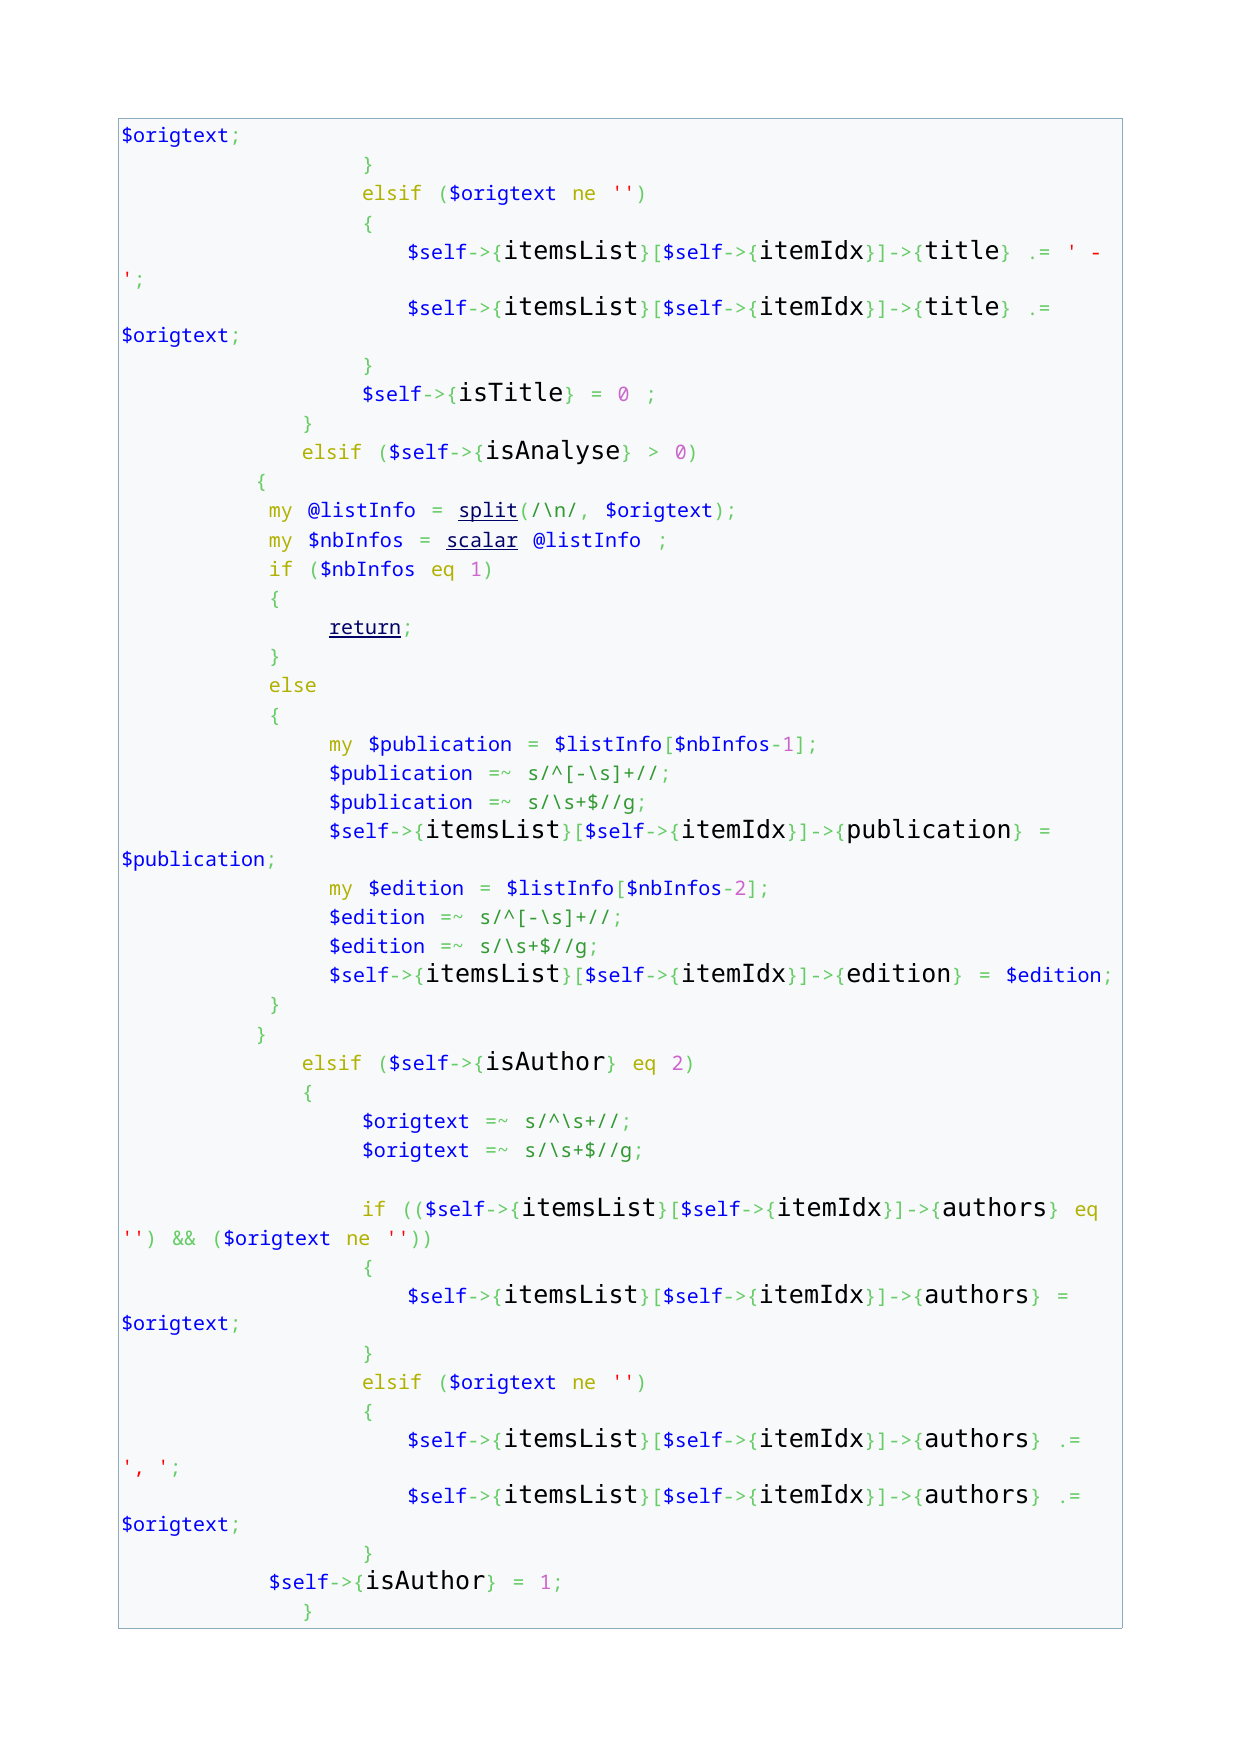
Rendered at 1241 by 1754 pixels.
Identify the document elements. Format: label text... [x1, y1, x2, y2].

table_header $origtext; } elsif ($origtext ne '') { $self->{itemsList}[$self->{itemIdx}]->{title} .= ' - '; $self->{itemsList}[$self->{itemIdx}]->{title} .= $origtext; } $self->{isTitle} = 0 ; } elsif ($self->{isAnalyse} > 0) { my @listInfo = split(/\n/, $origtext); my $nbInfos = scalar @listInfo ; if ($nbInfos eq 1) { return; } else { my $publication = $listInfo[$nbInfos-1]; $publication =~ s/^[-\s]+//; $publication =~ s/\s+$//g; $self->{itemsList}[$self->{itemIdx}]->{publication} = $publication; my $edition = $listInfo[$nbInfos-2]; $edition =~ s/^[-\s]+//; $edition =~ s/\s+$//g; $self->{itemsList}[$self->{itemIdx}]->{edition} = $edition; } } elsif ($self->{isAuthor} eq 2) { $origtext =~ s/^\s+//; $origtext =~ s/\s+$//g; if (($self->{itemsList}[$self->{itemIdx}]->{authors} eq '') && ($origtext ne '')) { $self->{itemsList}[$self->{itemIdx}]->{authors} = $origtext; } elsif ($origtext ne '') { $self->{itemsList}[$self->{itemIdx}]->{authors} .= ', '; $self->{itemsList}[$self->{itemIdx}]->{authors} .= $origtext; } $self->{isAuthor} = 1; } [119, 119, 1122, 1628]
